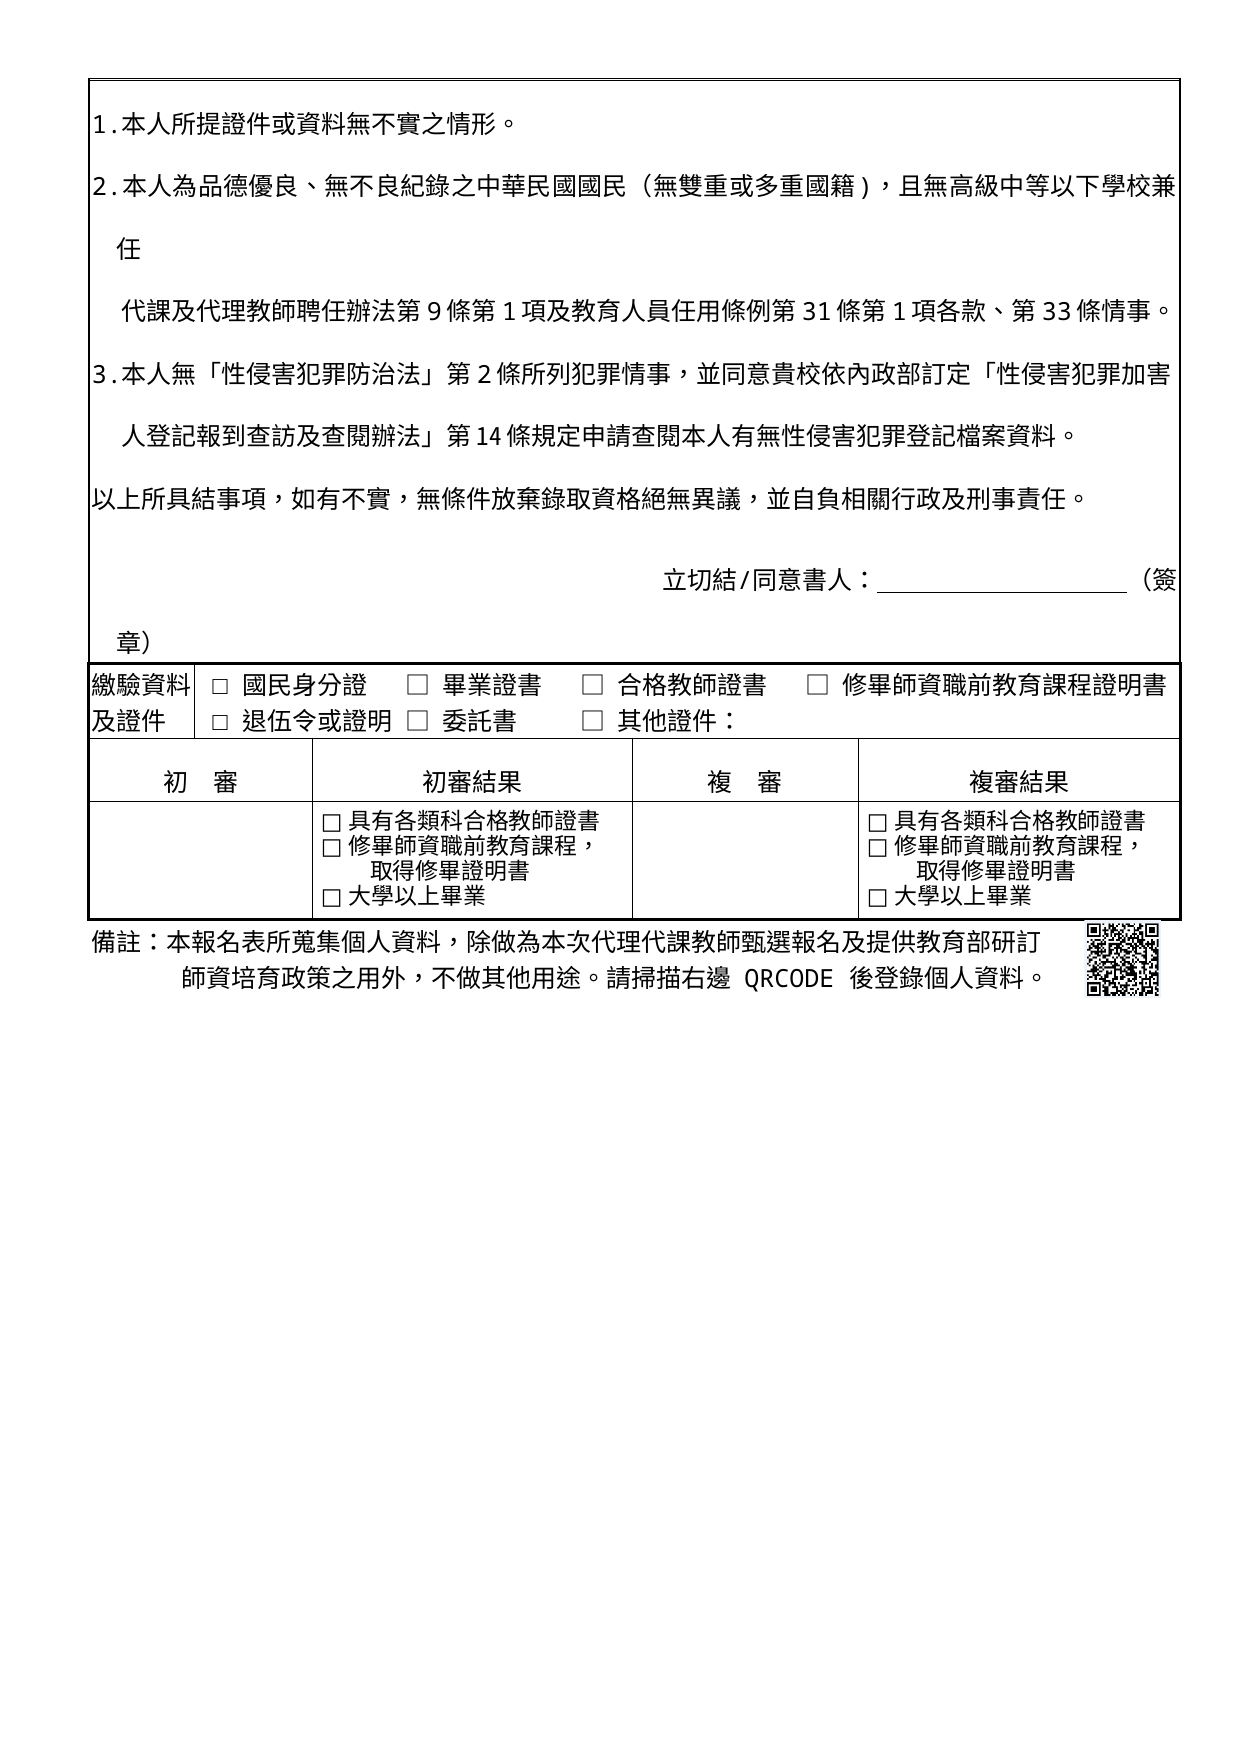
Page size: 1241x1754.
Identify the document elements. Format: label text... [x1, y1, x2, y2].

table_cell 初 審 [90, 739, 312, 801]
table_cell 複 審 [633, 739, 858, 801]
table_cell 初審結果 [313, 739, 632, 801]
table_cell 繳驗資料 及證件 [90, 665, 194, 738]
table_cell □ 具有各類科合格教師證書 □ 修畢師資職前教育課程， 取得修畢證明書 □ 大學以上畢業 [313, 802, 632, 917]
table_cell [90, 802, 312, 917]
table_cell 1.本人所提證件或資料無不實之情形。 2.本人為品德優良、無不良紀錄之中華民國國民（無雙重或多重國籍)，且無高級中等以下學校兼任 代課及代理教師聘任辦法第9條第1項及教育人員任用條例第31條第1項各款、第33條情事。 3.本人無「性侵害犯罪防治法」第2條所列犯罪情事，並同意貴校依內政部訂定「性侵害犯罪加害 人登記報到查訪及查閱辦法」第14條規定申請查閱本人有無性侵害犯罪登記檔案資料。 以上所具結事項，如有不實，無條件放棄錄取資格絕無異議，並自負相關行政及刑事責任。 立切結/同意書人： （簽章） [90, 81, 1179, 662]
table_cell 備註：本報名表所蒐集個人資料，除做為本次代理代課教師甄選報名及提供教育部研訂 師資培育政策之用外，不做其他用途。請掃描右邊 QRCODE 後登錄個人資料。 [89, 921, 1065, 997]
table_cell □ 國民身分證 □ 畢業證書 □ 合格教師證書 □ 修畢師資職前教育課程證明書 □ 退伍令或證明 □ 委託書 □ 其他證件： [195, 665, 1179, 738]
table_cell 複審結果 [859, 739, 1179, 801]
table_cell □ 具有各類科合格教師證書 □ 修畢師資職前教育課程， 取得修畢證明書 □ 大學以上畢業 [859, 802, 1179, 917]
table_cell [1161, 921, 1180, 997]
table_cell [633, 802, 858, 917]
table_cell [1065, 921, 1084, 997]
